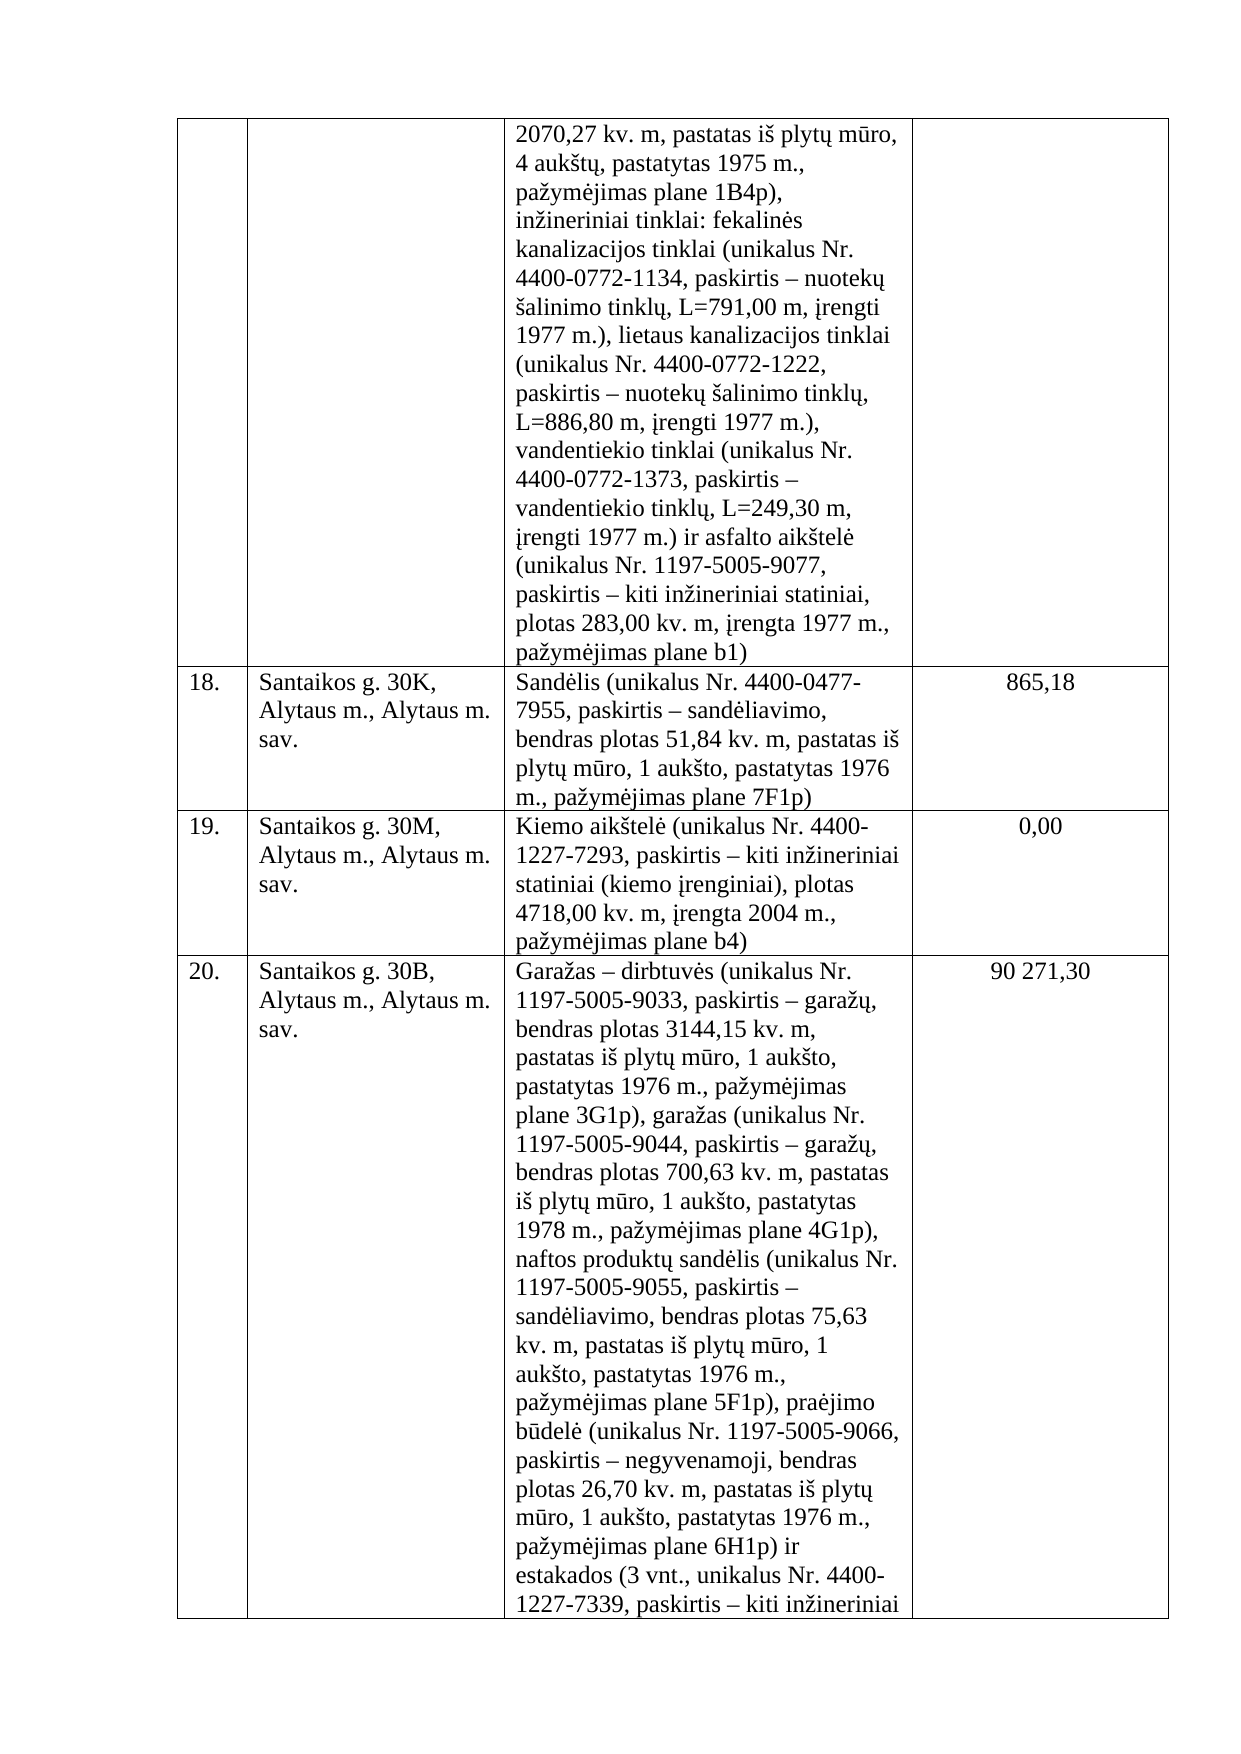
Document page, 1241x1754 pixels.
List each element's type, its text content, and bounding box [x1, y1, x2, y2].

table_cell 865,18 [913, 667, 1168, 810]
table_cell Kiemo aikštelė (unikalus Nr. 4400-1227-7293, paskirtis – kiti inžineriniai statiniai (kiemo įrenginiai), plotas 4718,00 kv. m, įrengta 2004 m., pažymėjimas plane b4) [505, 811, 912, 955]
table_cell 18. [178, 667, 247, 810]
table_cell [248, 119, 504, 666]
table_cell 19. [178, 811, 247, 955]
table_cell Sandėlis (unikalus Nr. 4400-0477-7955, paskirtis – sandėliavimo, bendras plotas 51,84 kv. m, pastatas iš plytų mūro, 1 aukšto, pastatytas 1976 m., pažymėjimas plane 7F1p) [505, 667, 912, 810]
table_cell 20. [178, 956, 247, 1617]
table_cell 2070,27 kv. m, pastatas iš plytų mūro, 4 aukštų, pastatytas 1975 m., pažymėjimas plane 1B4p), inžineriniai tinklai: fekalinės kanalizacijos tinklai (unikalus Nr. 4400-0772-1134, paskirtis – nuotekų šalinimo tinklų, L=791,00 m, įrengti 1977 m.), lietaus kanalizacijos tinklai (unikalus Nr. 4400-0772-1222, paskirtis – nuotekų šalinimo tinklų, L=886,80 m, įrengti 1977 m.), vandentiekio tinklai (unikalus Nr. 4400-0772-1373, paskirtis – vandentiekio tinklų, L=249,30 m, įrengti 1977 m.) ir asfalto aikštelė (unikalus Nr. 1197-5005-9077, paskirtis – kiti inžineriniai statiniai, plotas 283,00 kv. m, įrengta 1977 m., pažymėjimas plane b1) [505, 119, 912, 666]
table_cell 0,00 [913, 811, 1168, 955]
table_cell 90 271,30 [913, 956, 1168, 1617]
table_cell Santaikos g. 30B, Alytaus m., Alytaus m. sav. [248, 956, 504, 1617]
table_cell [178, 119, 247, 666]
table_cell Garažas – dirbtuvės (unikalus Nr. 1197-5005-9033, paskirtis – garažų, bendras plotas 3144,15 kv. m, pastatas iš plytų mūro, 1 aukšto, pastatytas 1976 m., pažymėjimas plane 3G1p), garažas (unikalus Nr. 1197-5005-9044, paskirtis – garažų, bendras plotas 700,63 kv. m, pastatas iš plytų mūro, 1 aukšto, pastatytas 1978 m., pažymėjimas plane 4G1p), naftos produktų sandėlis (unikalus Nr. 1197-5005-9055, paskirtis – sandėliavimo, bendras plotas 75,63 kv. m, pastatas iš plytų mūro, 1 aukšto, pastatytas 1976 m., pažymėjimas plane 5F1p), praėjimo būdelė (unikalus Nr. 1197-5005-9066, paskirtis – negyvenamoji, bendras plotas 26,70 kv. m, pastatas iš plytų mūro, 1 aukšto, pastatytas 1976 m., pažymėjimas plane 6H1p) ir estakados (3 vnt., unikalus Nr. 4400-1227-7339, paskirtis – kiti inžineriniai [505, 956, 912, 1617]
table_cell [913, 119, 1168, 666]
table_cell Santaikos g. 30M, Alytaus m., Alytaus m. sav. [248, 811, 504, 955]
table_cell Santaikos g. 30K, Alytaus m., Alytaus m. sav. [248, 667, 504, 810]
